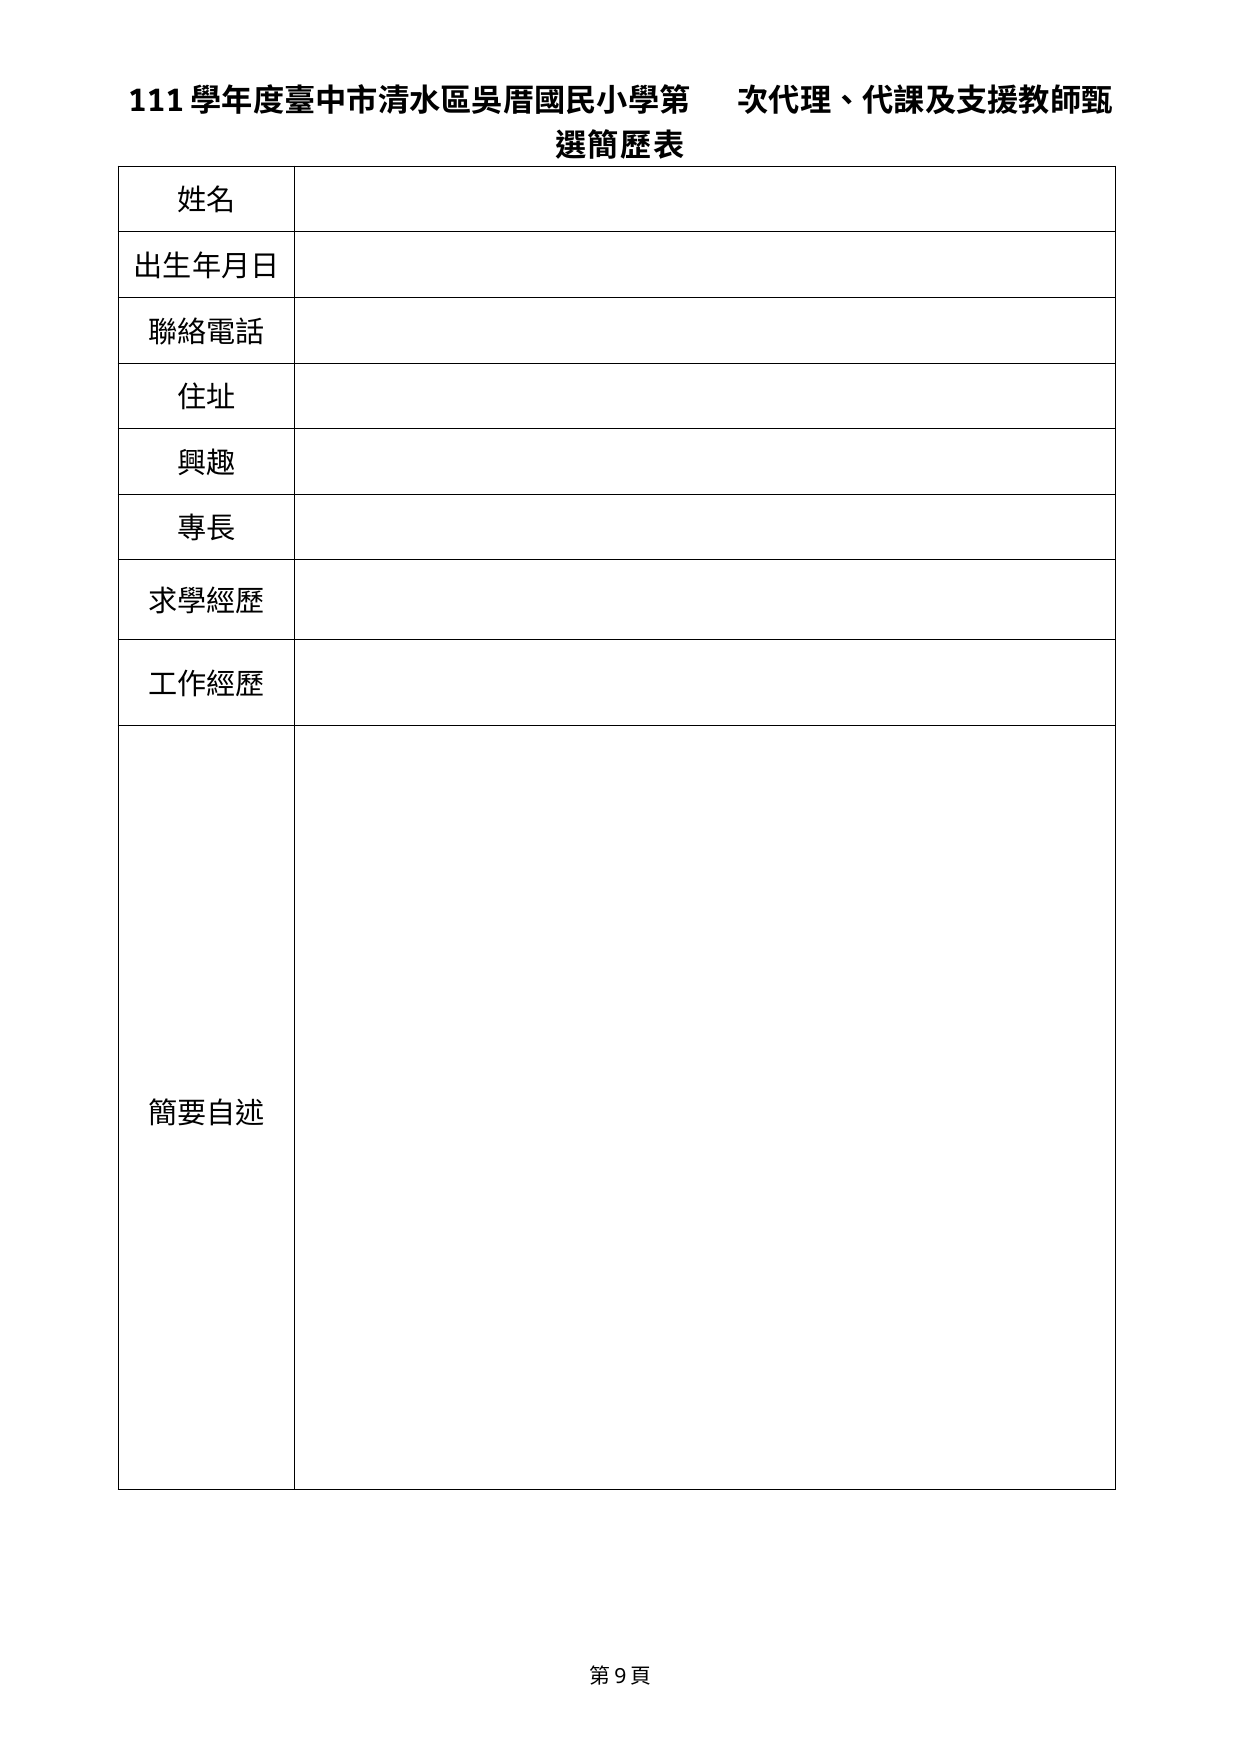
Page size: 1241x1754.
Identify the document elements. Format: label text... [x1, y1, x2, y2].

text 111學年度臺中市清水區吳厝國民小學第 次代理、代課及支援教師甄選簡歷表 [118, 75, 1122, 166]
table_cell 專長 [119, 495, 294, 559]
table_cell [295, 495, 1115, 559]
table_cell [295, 298, 1115, 362]
table_cell 簡要自述 [119, 726, 294, 1488]
table_cell 聯絡電話 [119, 298, 294, 362]
table_cell 工作經歷 [119, 640, 294, 725]
table_cell [295, 726, 1115, 1488]
table_header [295, 167, 1115, 231]
table_cell [295, 232, 1115, 297]
table_cell [295, 560, 1115, 638]
table_cell 住址 [119, 364, 294, 428]
table_cell 求學經歷 [119, 560, 294, 638]
table_cell 出生年月日 [119, 232, 294, 297]
table_header 姓名 [119, 167, 294, 231]
table_cell [295, 640, 1115, 725]
table_cell [295, 429, 1115, 494]
table_cell [295, 364, 1115, 428]
table_cell 興趣 [119, 429, 294, 494]
